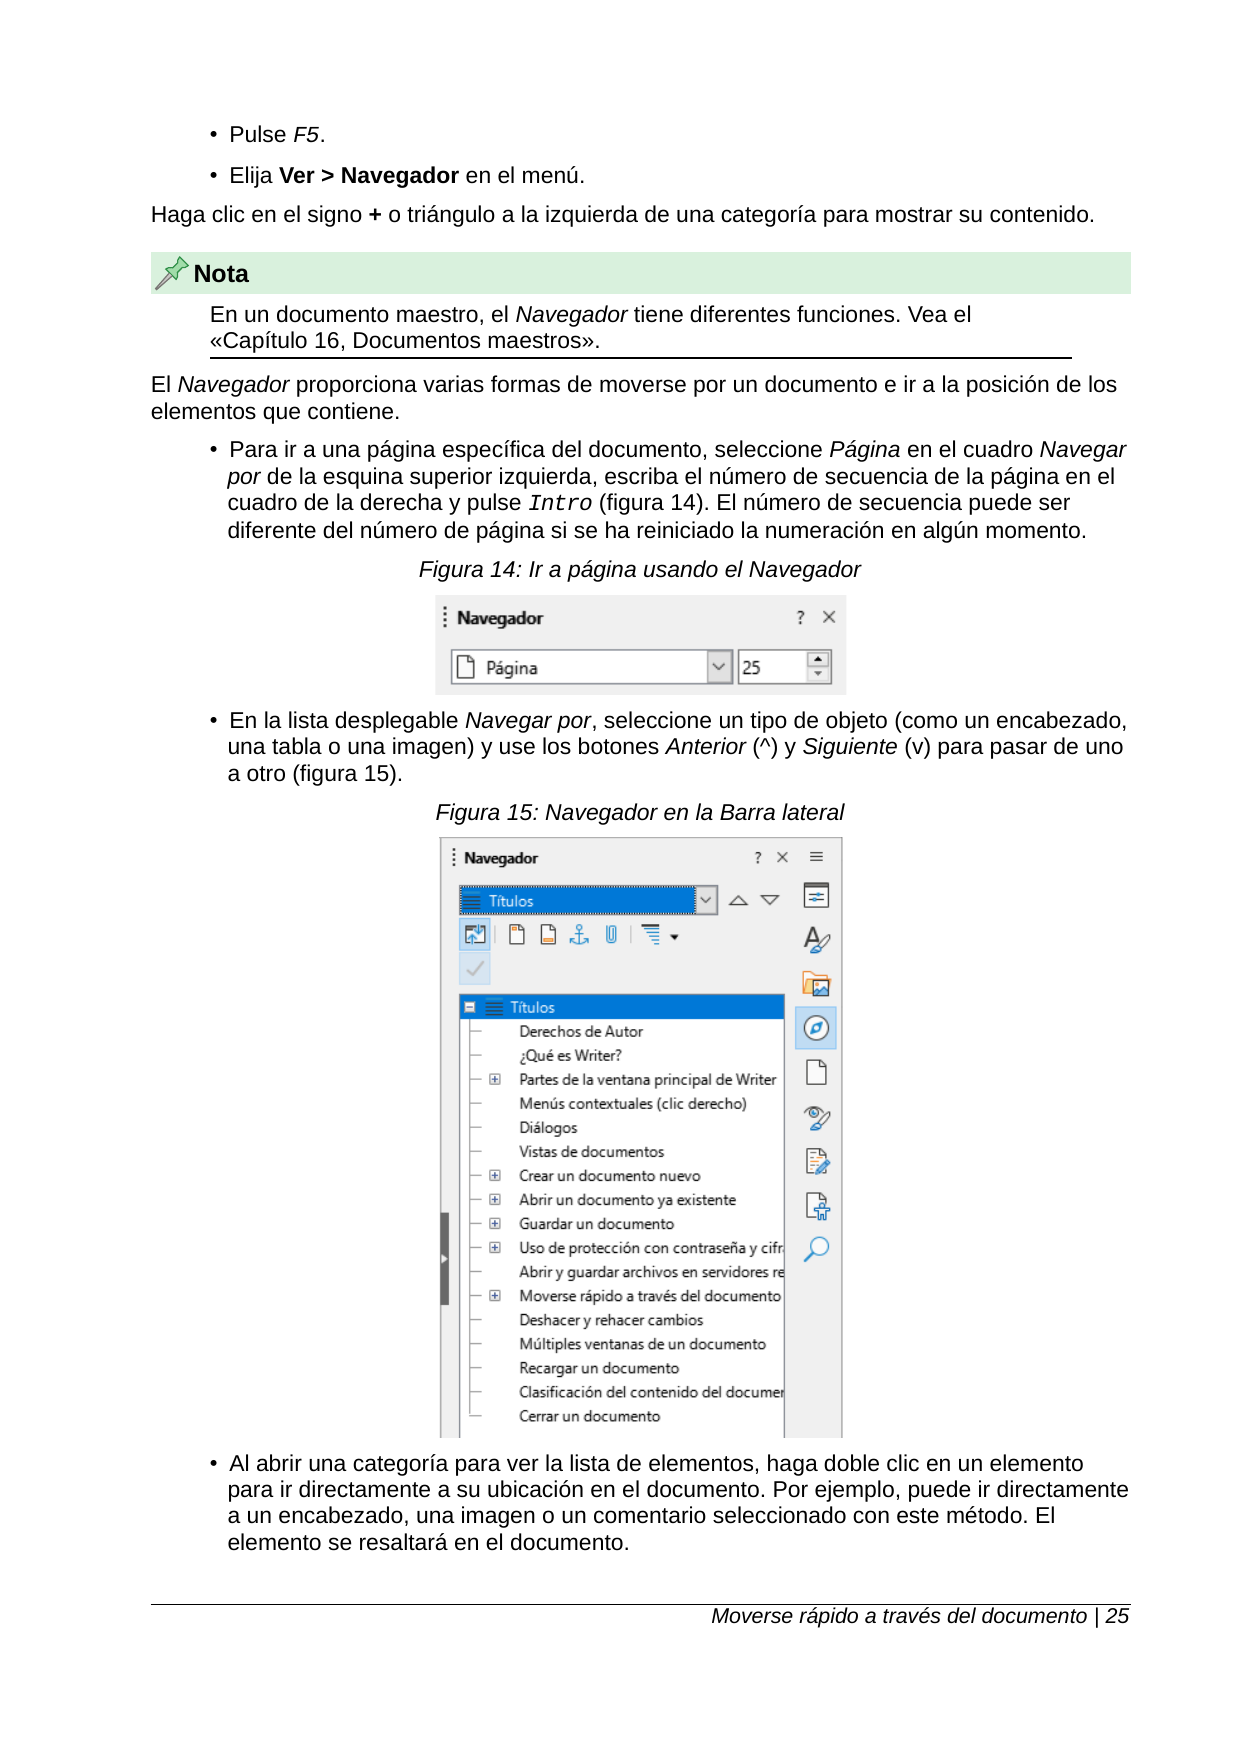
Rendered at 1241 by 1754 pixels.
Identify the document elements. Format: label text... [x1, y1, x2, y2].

text Figura 15: Navegador en la Barra lateral [435, 798, 846, 825]
list Para ir a una página específica del documento, seleccione Página en el cuadro Navegar por de la esquina superior izquierda, escriba el número de secuencia de la página en el cuadro de la derecha y pulse Intro (figura 14). El número de secuencia puede ser diferente del número de página si se ha reiniciado la numeración en algún momento. [209, 436, 1131, 544]
text En un documento maestro, el Navegador tiene diferentes funciones. Vea el «Capítulo 16, Documentos maestros». [209, 301, 1072, 359]
picture [435, 595, 847, 695]
subtitle Nota [193, 252, 1131, 294]
list En la lista desplegable Navegar por, seleccione un tipo de objeto (como un encabezado, una tabla o una imagen) y use los botones Anterior (^) y Siguiente (v) para pasar de uno a otro (figura 15). [209, 707, 1131, 786]
text Haga clic en el signo + o triángulo a la izquierda de una categoría para mostrar su contenido. [151, 201, 1131, 227]
list Al abrir una categoría para ver la lista de elementos, haga doble clic en un elemento para ir directamente a su ubicación en el documento. Por ejemplo, puede ir directamente a un encabezado, una imagen o un comentario seleccionado con este método. El elemento se resaltará en el documento. [209, 1449, 1131, 1555]
list El Navegador proporciona varias formas de moverse por un documento e ir a la posición de los elementos que contiene. [151, 371, 1131, 424]
text Figura 14: Ir a página usando el Navegador [418, 556, 863, 583]
list Pulse F5. [209, 121, 1131, 149]
list Elija Ver > Navegador en el menú. [209, 162, 1131, 188]
picture [439, 837, 843, 1438]
